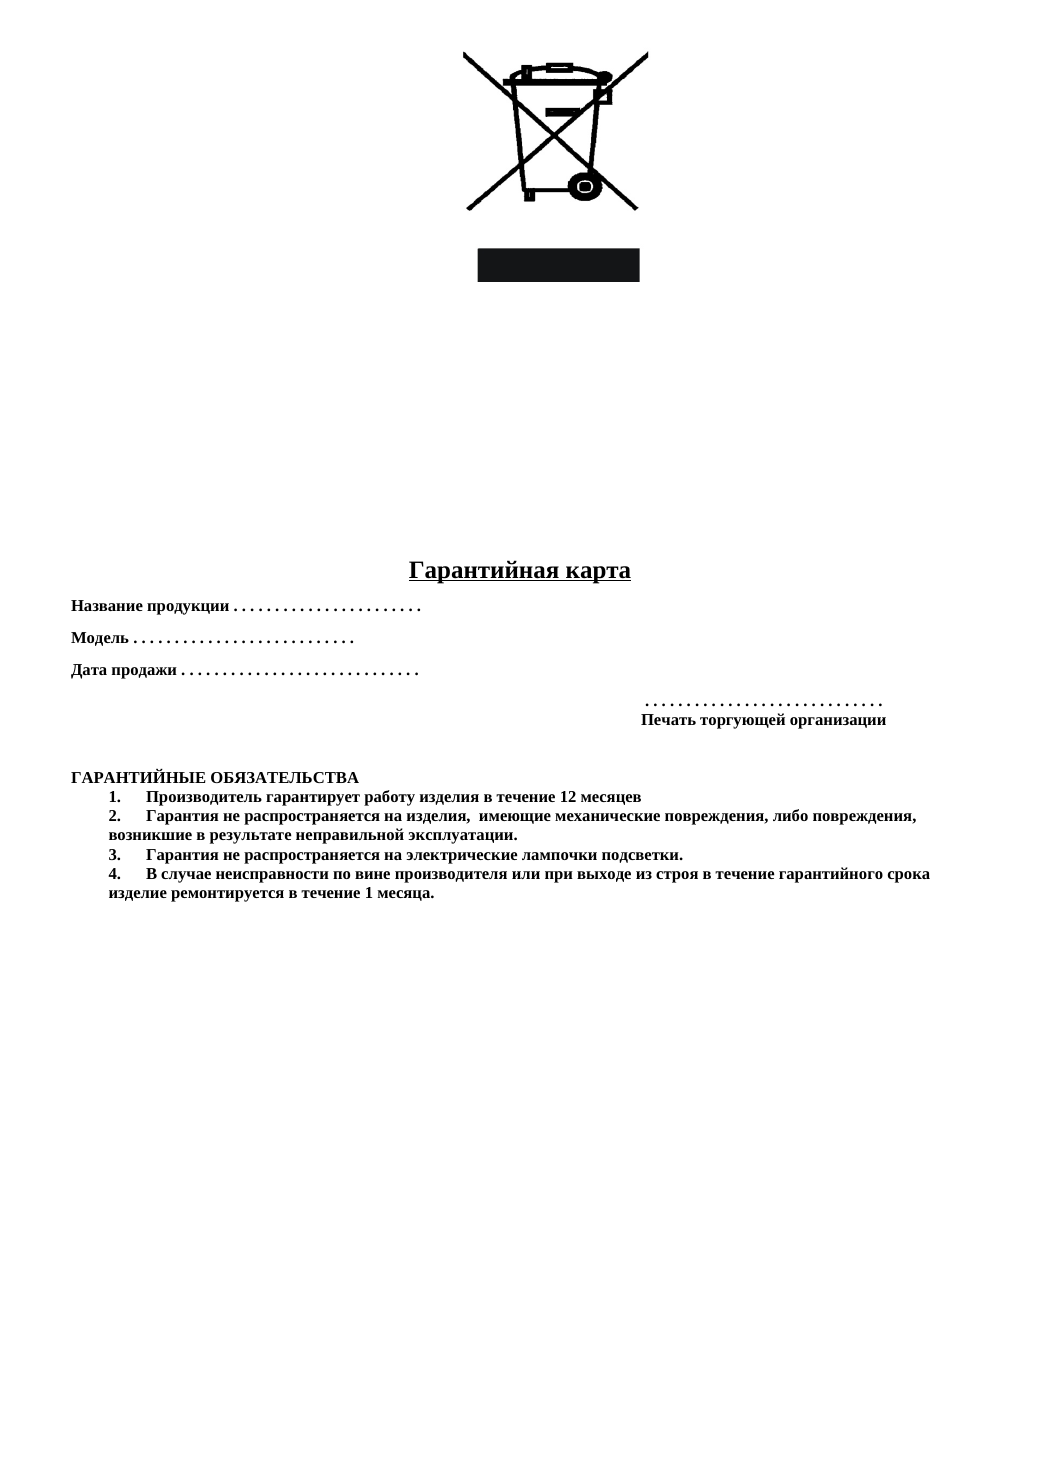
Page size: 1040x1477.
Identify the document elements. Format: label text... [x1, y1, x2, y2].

text Печать торгующей организации [558, 710, 968, 729]
list Производитель гарантирует работу изделия в течение 12 месяцев [108, 787, 968, 806]
list В случае неисправности по вине производителя или при выходе из строя в течение гарантийного срока изделие ремонтируется в течение 1 месяца. [108, 863, 968, 902]
text Гарантийная карта [71, 555, 968, 583]
text Название продукции . . . . . . . . . . . . . . . . . . . . . . . [71, 596, 968, 615]
text Модель . . . . . . . . . . . . . . . . . . . . . . . . . . . [71, 628, 968, 647]
text ГАРАНТИЙНЫЕ ОБЯЗАТЕЛЬСТВА [71, 768, 968, 787]
text . . . . . . . . . . . . . . . . . . . . . . . . . . . . . [558, 691, 968, 710]
text Дата продажи . . . . . . . . . . . . . . . . . . . . . . . . . . . . . [71, 659, 968, 678]
list Гарантия не распространяется на изделия, имеющие механические повреждения, либо повреждения, возникшие в результате неправильной эксплуатации. [108, 806, 968, 844]
picture [458, 47, 651, 282]
list Гарантия не распространяется на электрические лампочки подсветки. [108, 844, 968, 863]
